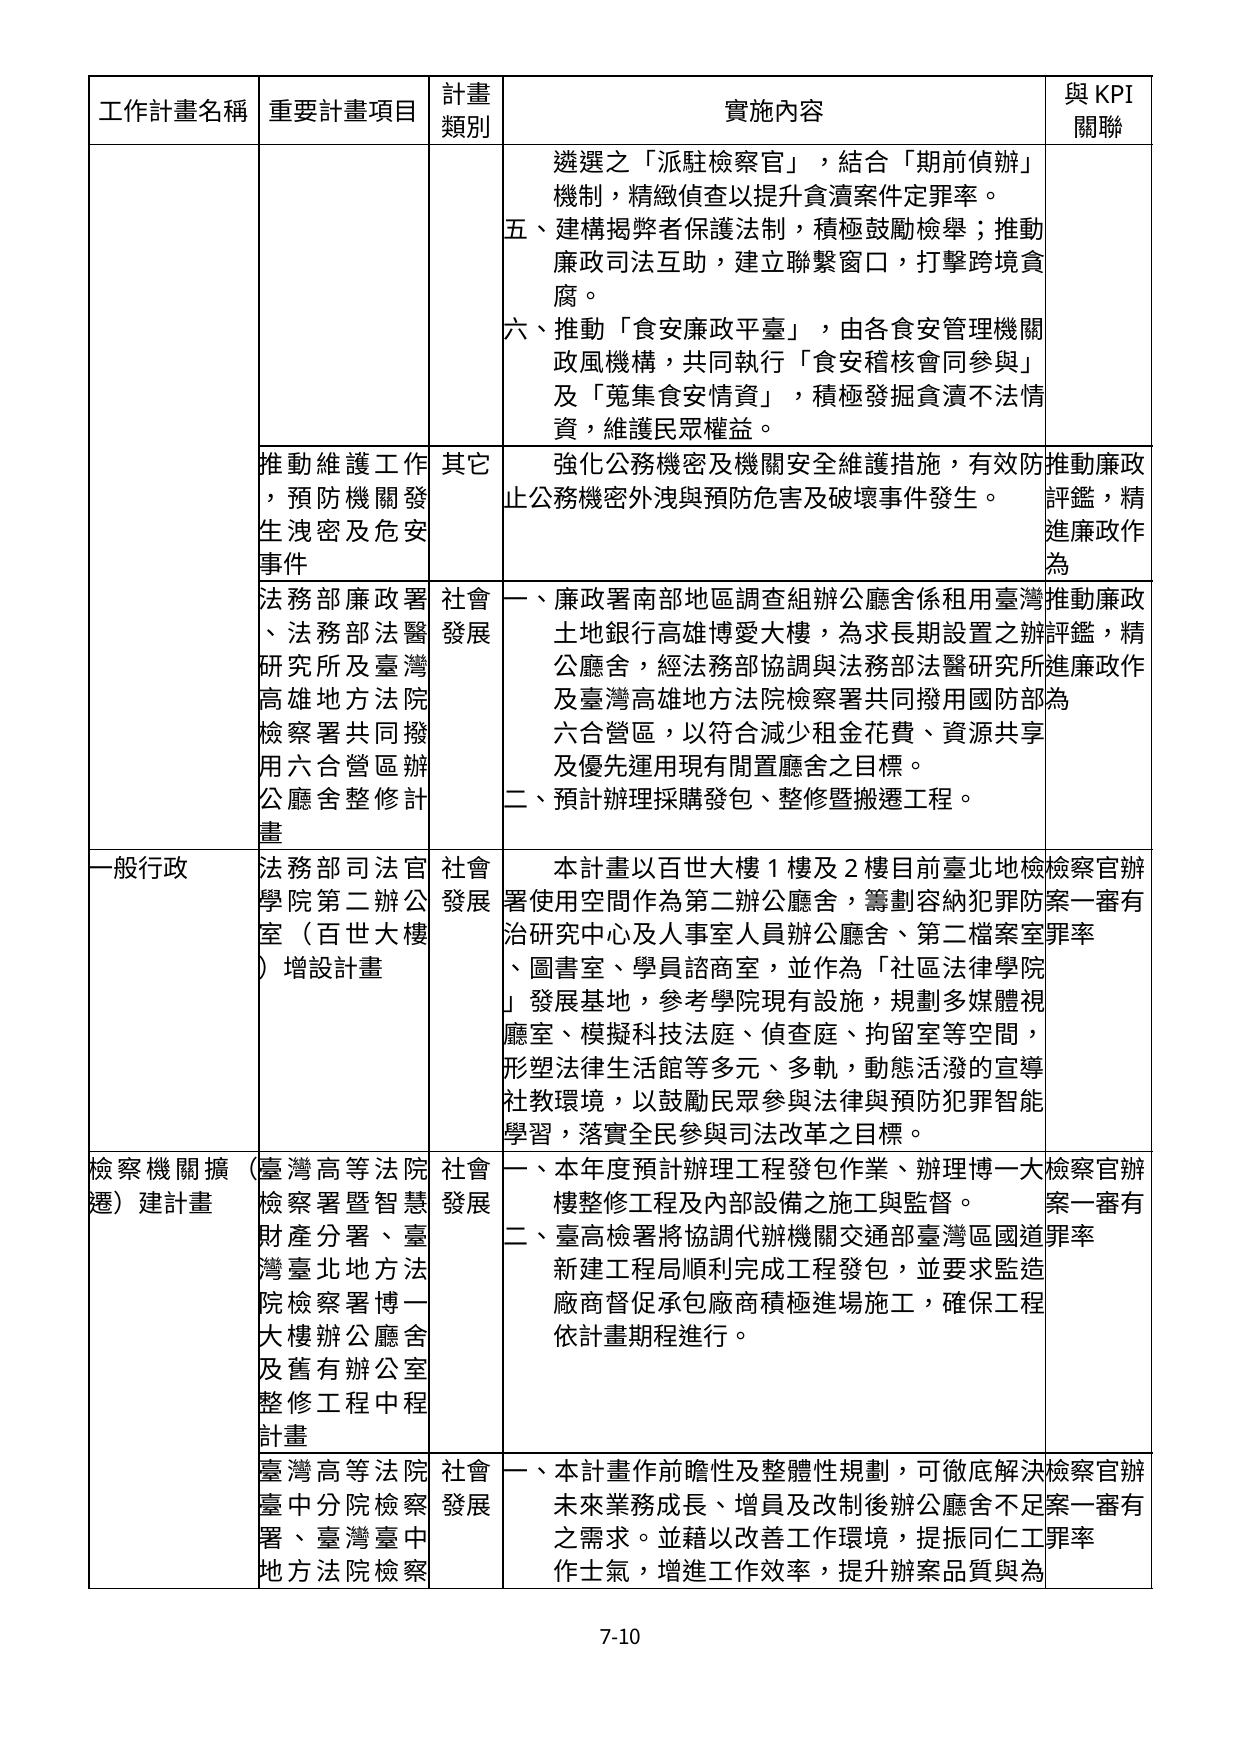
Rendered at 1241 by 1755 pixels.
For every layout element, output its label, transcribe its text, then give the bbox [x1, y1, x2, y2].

table_cell [1046, 145, 1151, 445]
table_header 工作計畫名稱 [90, 77, 258, 143]
table_cell 社會發展 [430, 850, 502, 1151]
table_cell 臺灣高等法院檢察署暨智慧財產分署、臺灣臺北地方法院檢察署博一大樓辦公廳舍及舊有辦公室整修工程中程計畫 [260, 1152, 428, 1452]
table_header 實施內容 [504, 77, 1045, 143]
table_header 重要計畫項目 [260, 77, 428, 143]
table_cell 一、廉政署南部地區調查組辦公廳舍係租用臺灣土地銀行高雄博愛大樓，為求長期設置之辦公廳舍，經法務部協調與法務部法醫研究所及臺灣高雄地方法院檢察署共同撥用國防部六合營區，以符合減少租金花費、資源共享及優先運用現有閒置廳舍之目標。 二、預計辦理採購發包、整修暨搬遷工程。 [504, 582, 1045, 849]
table_header 與KPI 關聯 [1046, 77, 1151, 143]
table_cell [430, 145, 502, 445]
table_cell 檢察官辦案一審有罪率 [1046, 850, 1151, 1151]
table_cell [90, 145, 258, 849]
table_cell 臺灣高等法院臺中分院檢察署、臺灣臺中地方法院檢察 [260, 1454, 428, 1587]
table_cell 其它 [430, 447, 502, 580]
table_cell 一、本計畫作前瞻性及整體性規劃，可徹底解決未來業務成長、增員及改制後辦公廳舍不足之需求。並藉以改善工作環境，提振同仁工作士氣，增進工作效率，提升辦案品質與為 [504, 1454, 1045, 1587]
table_cell 一、本年度預計辦理工程發包作業、辦理博一大樓整修工程及內部設備之施工與監督。 二、臺高檢署將協調代辦機關交通部臺灣區國道新建工程局順利完成工程發包，並要求監造廠商督促承包廠商積極進場施工，確保工程依計畫期程進行。 [504, 1152, 1045, 1452]
table_cell 遴選之「派駐檢察官」，結合「期前偵辦」機制，精緻偵查以提升貪瀆案件定罪率。 五、建構揭弊者保護法制，積極鼓勵檢舉；推動廉政司法互助，建立聯繫窗口，打擊跨境貪腐。 六、推動「食安廉政平臺」，由各食安管理機關政風機構，共同執行「食安稽核會同參與」及「蒐集食安情資」，積極發掘貪瀆不法情資，維護民眾權益。 [504, 145, 1045, 445]
table_cell [260, 145, 428, 445]
table_cell 檢察機關擴（遷）建計畫 [90, 1152, 258, 1587]
table_cell 法務部廉政署、法務部法醫研究所及臺灣高雄地方法院檢察署共同撥用六合營區辦公廳舍整修計畫 [260, 582, 428, 849]
table_header 計畫類別 [430, 77, 502, 143]
table_cell 推動廉政評鑑，精進廉政作為 [1046, 447, 1151, 580]
table_cell 本計畫以百世大樓1樓及2樓目前臺北地檢署使用空間作為第二辦公廳舍，籌劃容納犯罪防治研究中心及人事室人員辦公廳舍、第二檔案室、圖書室、學員諮商室，並作為「社區法律學院」發展基地，參考學院現有設施，規劃多媒體視廳室、模擬科技法庭、偵查庭、拘留室等空間，形塑法律生活館等多元、多軌，動態活潑的宣導社教環境，以鼓勵民眾參與法律與預防犯罪智能學習，落實全民參與司法改革之目標。 [504, 850, 1045, 1151]
table_cell 社會發展 [430, 1454, 502, 1587]
table_cell 社會發展 [430, 1152, 502, 1452]
table_cell 推動維護工作，預防機關發生洩密及危安事件 [260, 447, 428, 580]
table_cell 檢察官辦案一審有罪率 [1046, 1152, 1151, 1452]
table_cell 社會發展 [430, 582, 502, 849]
table_cell 檢察官辦案一審有罪率 [1046, 1454, 1151, 1587]
table_cell 強化公務機密及機關安全維護措施，有效防止公務機密外洩與預防危害及破壞事件發生。 [504, 447, 1045, 580]
table_cell 一般行政 [90, 850, 258, 1151]
table_cell 法務部司法官學院第二辦公室（百世大樓）增設計畫 [260, 850, 428, 1151]
table_cell 推動廉政評鑑，精進廉政作為 [1046, 582, 1151, 849]
